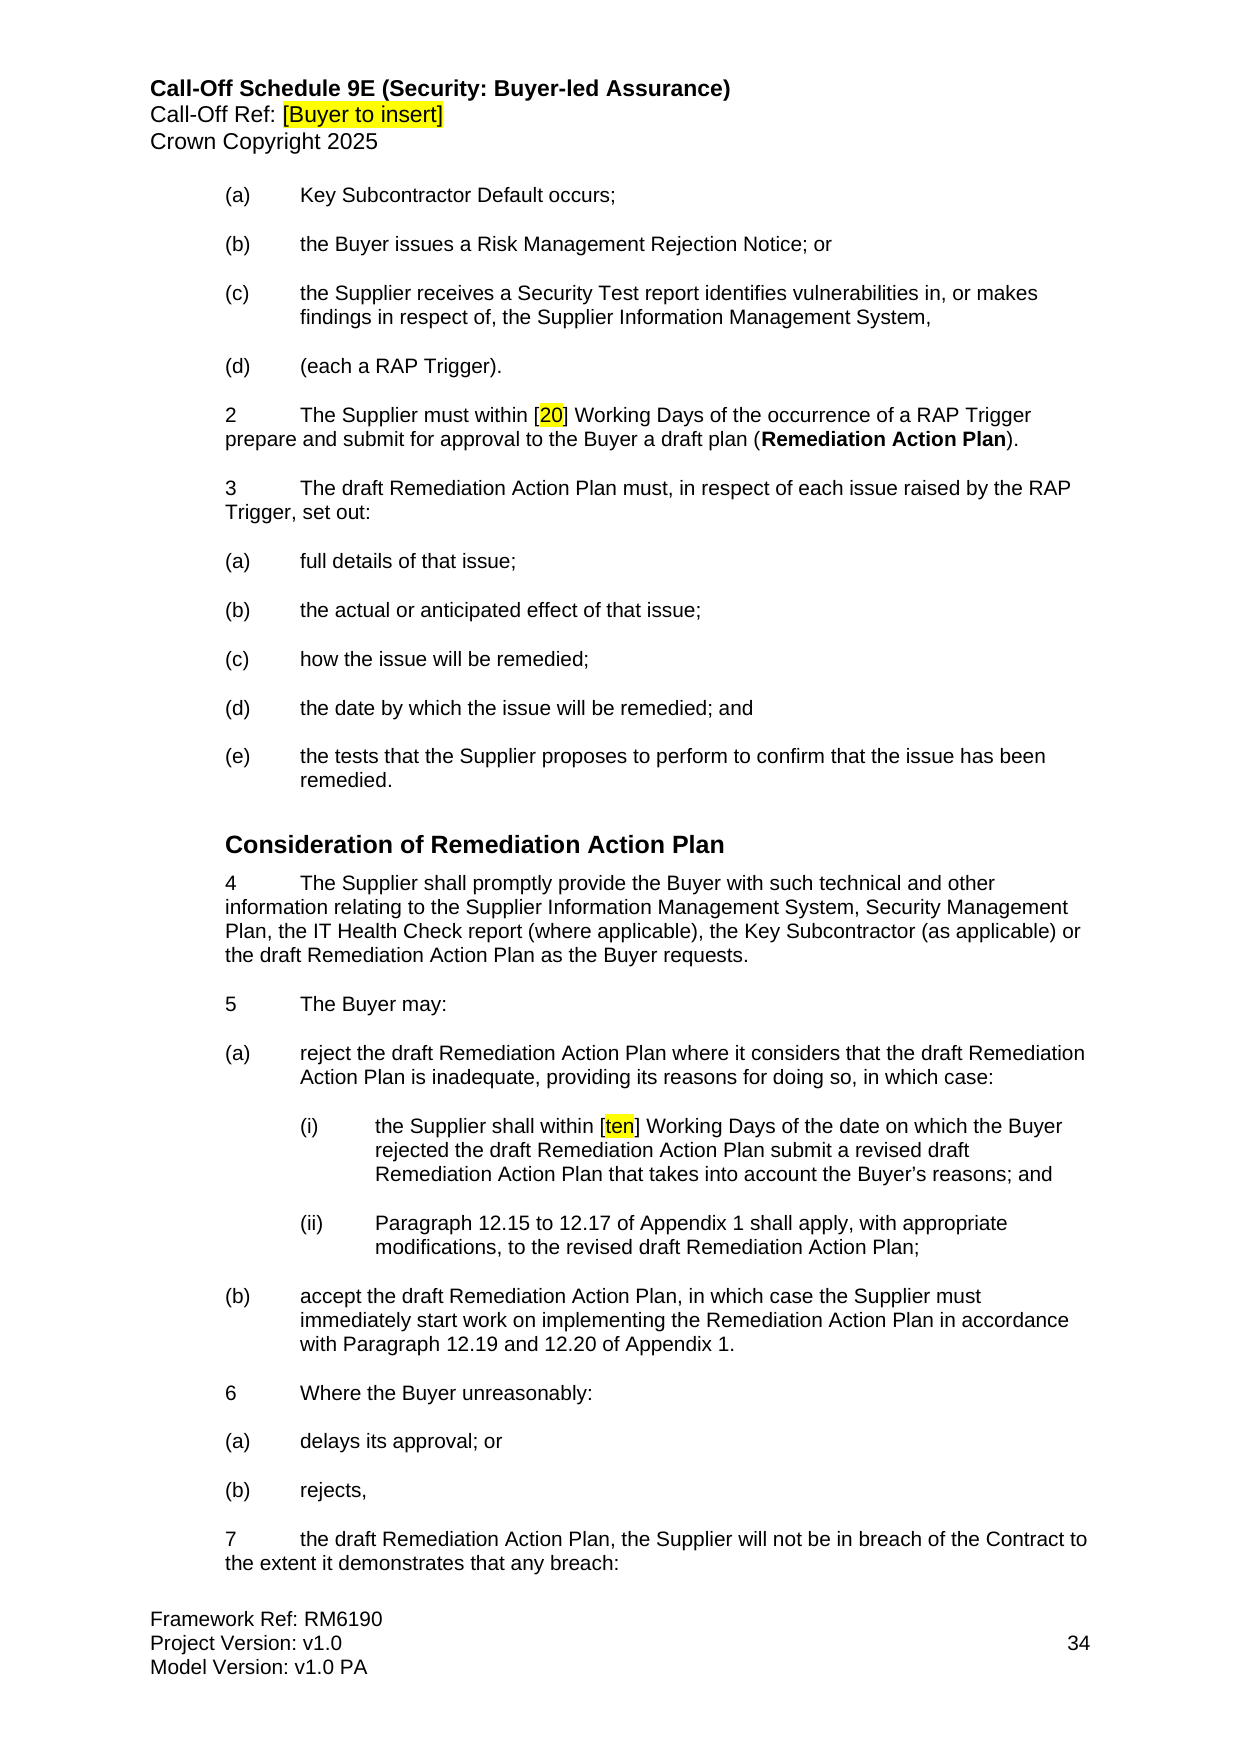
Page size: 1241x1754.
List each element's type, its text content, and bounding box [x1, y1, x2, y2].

subtitle the draft Remediation Action Plan, the Supplier will not be in breach of the Contract to the extent it demonstrates that any breach: [225, 1527, 1090, 1575]
subtitle accept the draft Remediation Action Plan, in which case the Supplier must immediately start work on implementing the Remediation Action Plan in accordance with Paragraph 12.19 and 12.20 of Appendix 1. [225, 1283, 1090, 1355]
subtitle reject the draft Remediation Action Plan where it considers that the draft Remediation Action Plan is inadequate, providing its reasons for doing so, in which case: [225, 1041, 1090, 1089]
text Consideration of Remediation Action Plan [225, 830, 1090, 858]
subtitle Paragraph 12.15 to 12.17 of Appendix 1 shall apply, with appropriate modifications, to the revised draft Remediation Action Plan; [300, 1211, 1090, 1258]
subtitle how the issue will be remedied; [225, 646, 1090, 670]
subtitle the Buyer issues a Risk Management Rejection Notice; or [225, 232, 1090, 256]
subtitle delays its approval; or [225, 1429, 1090, 1453]
subtitle (each a RAP Trigger). [225, 354, 1090, 378]
subtitle the date by which the issue will be remedied; and [225, 695, 1090, 719]
subtitle the Supplier receives a Security Test report identifies vulnerabilities in, or makes findings in respect of, the Supplier Information Management System, [225, 281, 1090, 329]
subtitle The draft Remediation Action Plan must, in respect of each issue raised by the RAP Trigger, set out: [225, 476, 1090, 523]
subtitle The Supplier shall promptly provide the Buyer with such technical and other information relating to the Supplier Information Management System, Security Management Plan, the IT Health Check report (where applicable), the Key Subcontractor (as applicable) or the draft Remediation Action Plan as the Buyer requests. [225, 871, 1090, 967]
subtitle The Supplier must within [20] Working Days of the occurrence of a RAP Trigger prepare and submit for approval to the Buyer a draft plan (Remediation Action Plan). [225, 403, 1090, 451]
subtitle rejects, [225, 1478, 1090, 1502]
subtitle the tests that the Supplier proposes to perform to confirm that the issue has been remedied. [225, 744, 1090, 792]
subtitle Key Subcontractor Default occurs; [225, 183, 1090, 207]
subtitle the Supplier shall within [ten] Working Days of the date on which the Buyer rejected the draft Remediation Action Plan submit a revised draft Remediation Action Plan that takes into account the Buyer’s reasons; and [300, 1114, 1090, 1186]
subtitle the actual or anticipated effect of that issue; [225, 597, 1090, 621]
subtitle Where the Buyer unreasonably: [225, 1380, 1090, 1404]
subtitle The Buyer may: [225, 992, 1090, 1016]
subtitle full details of that issue; [225, 548, 1090, 572]
